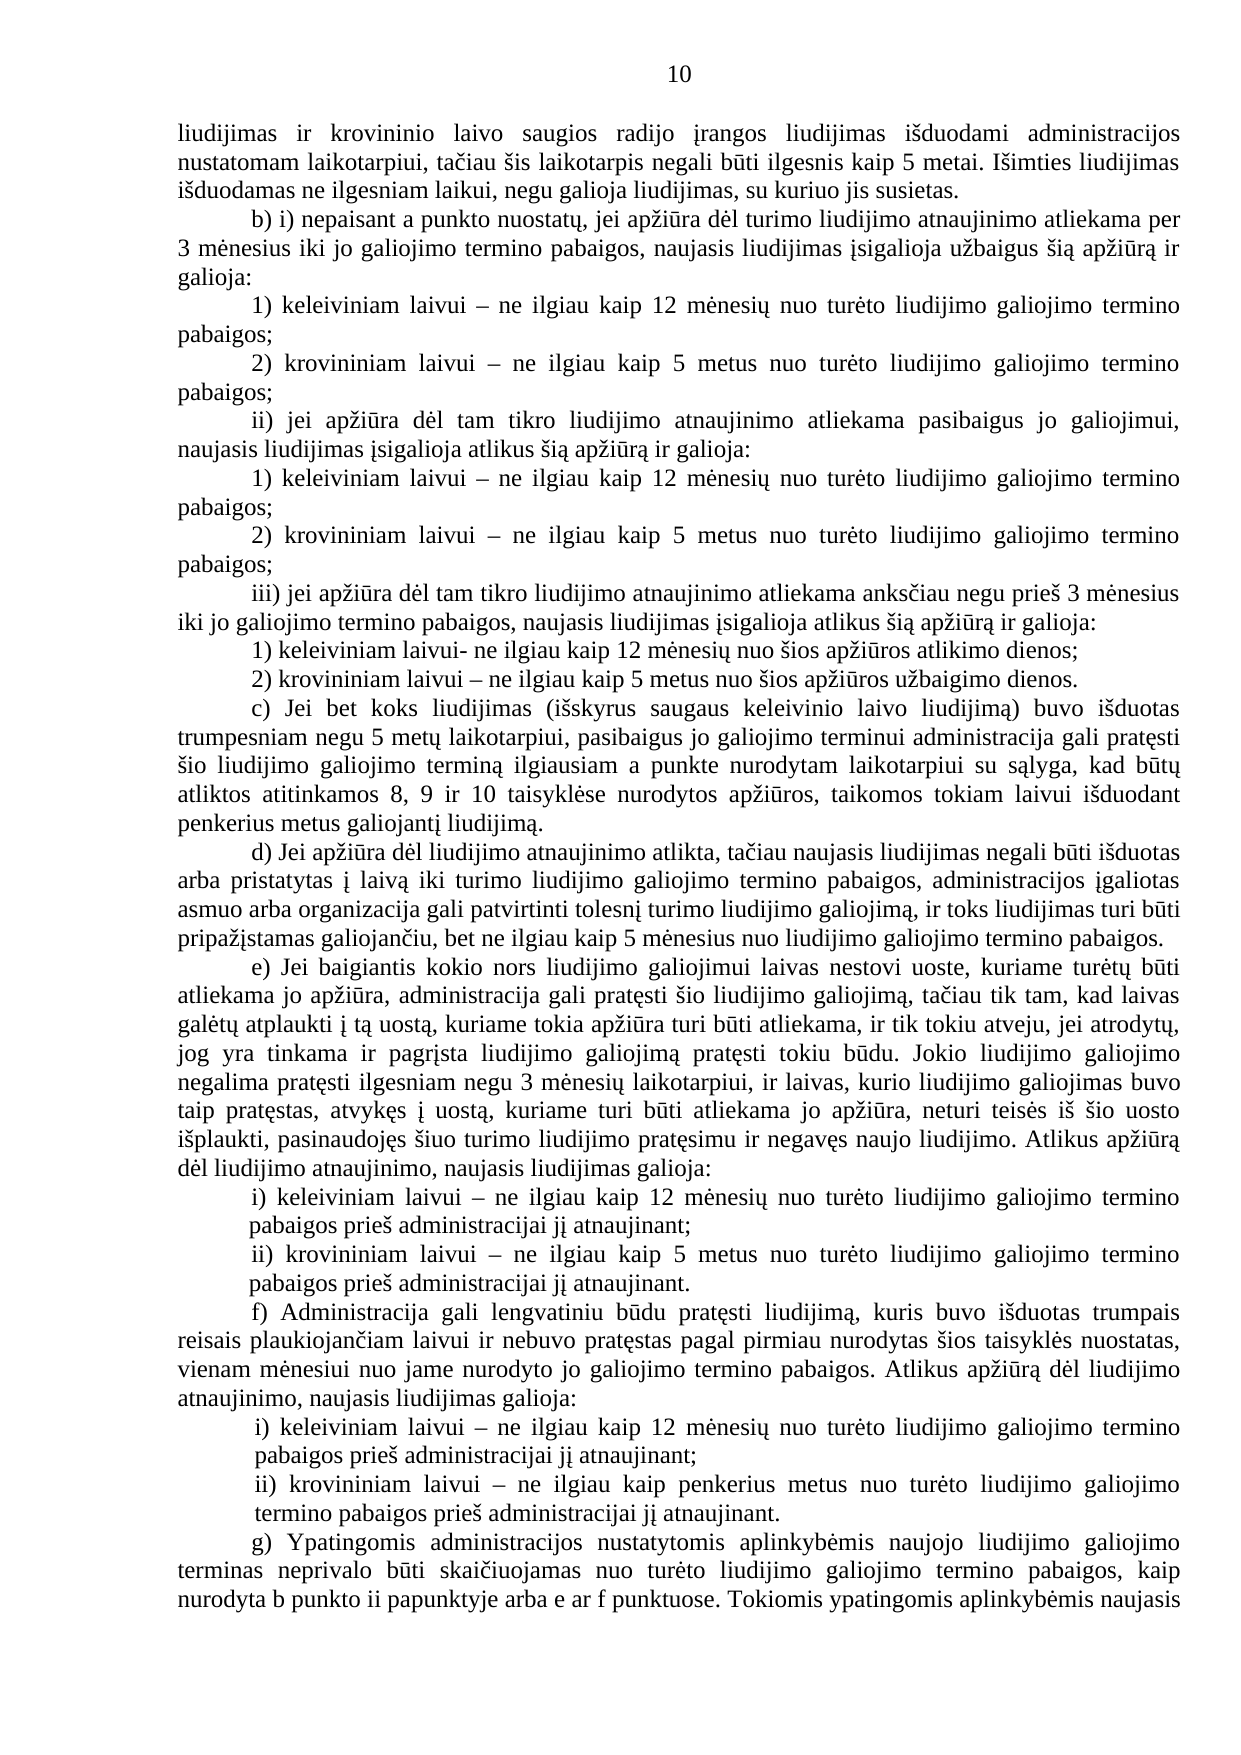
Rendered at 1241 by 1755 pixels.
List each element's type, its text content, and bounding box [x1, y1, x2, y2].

text 1) keleiviniam laivui – ne ilgiau kaip 12 mėnesių nuo turėto liudijimo galiojimo termino pabaigos; [177, 291, 1181, 348]
text iii) jei apžiūra dėl tam tikro liudijimo atnaujinimo atliekama anksčiau negu prieš 3 mėnesius iki jo galiojimo termino pabaigos, naujasis liudijimas įsigalioja atlikus šią apžiūrą ir galioja: [177, 578, 1181, 636]
text liudijimas ir krovininio laivo saugios radijo įrangos liudijimas išduodami administracijos nustatomam laikotarpiui, tačiau šis laikotarpis negali būti ilgesnis kaip 5 metai. Išimties liudijimas išduodamas ne ilgesniam laikui, negu galioja liudijimas, su kuriuo jis susietas. [177, 118, 1181, 204]
text ii) krovininiam laivui – ne ilgiau kaip penkerius metus nuo turėto liudijimo galiojimo termino pabaigos prieš administracijai jį atnaujinant. [254, 1469, 1181, 1527]
text 2) krovininiam laivui – ne ilgiau kaip 5 metus nuo turėto liudijimo galiojimo termino pabaigos; [177, 348, 1181, 406]
text 2) krovininiam laivui – ne ilgiau kaip 5 metus nuo turėto liudijimo galiojimo termino pabaigos; [177, 521, 1181, 578]
text ii) jei apžiūra dėl tam tikro liudijimo atnaujinimo atliekama pasibaigus jo galiojimui, naujasis liudijimas įsigalioja atlikus šią apžiūrą ir galioja: [177, 406, 1181, 463]
text ii) krovininiam laivui – ne ilgiau kaip 5 metus nuo turėto liudijimo galiojimo termino pabaigos prieš administracijai jį atnaujinant. [248, 1239, 1181, 1297]
text e) Jei baigiantis kokio nors liudijimo galiojimui laivas nestovi uoste, kuriame turėtų būti atliekama jo apžiūra, administracija gali pratęsti šio liudijimo galiojimą, tačiau tik tam, kad laivas galėtų atplaukti į tą uostą, kuriame tokia apžiūra turi būti atliekama, ir tik tokiu atveju, jei atrodytų, jog yra tinkama ir pagrįsta liudijimo galiojimą pratęsti tokiu būdu. Jokio liudijimo galiojimo negalima pratęsti ilgesniam negu 3 mėnesių laikotarpiui, ir laivas, kurio liudijimo galiojimas buvo taip pratęstas, atvykęs į uostą, kuriame turi būti atliekama jo apžiūra, neturi teisės iš šio uosto išplaukti, pasinaudojęs šiuo turimo liudijimo pratęsimu ir negavęs naujo liudijimo. Atlikus apžiūrą dėl liudijimo atnaujinimo, naujasis liudijimas galioja: [177, 952, 1181, 1182]
text 2) krovininiam laivui – ne ilgiau kaip 5 metus nuo šios apžiūros užbaigimo dienos. [177, 664, 1181, 693]
text g) Ypatingomis administracijos nustatytomis aplinkybėmis naujojo liudijimo galiojimo terminas neprivalo būti skaičiuojamas nuo turėto liudijimo galiojimo termino pabaigos, kaip nurodyta b punkto ii papunktyje arba e ar f punktuose. Tokiomis ypatingomis aplinkybėmis naujasis [177, 1527, 1181, 1613]
text 1) keleiviniam laivui- ne ilgiau kaip 12 mėnesių nuo šios apžiūros atlikimo dienos; [177, 636, 1181, 664]
text f) Administracija gali lengvatiniu būdu pratęsti liudijimą, kuris buvo išduotas trumpais reisais plaukiojančiam laivui ir nebuvo pratęstas pagal pirmiau nurodytas šios taisyklės nuostatas, vienam mėnesiui nuo jame nurodyto jo galiojimo termino pabaigos. Atlikus apžiūrą dėl liudijimo atnaujinimo, naujasis liudijimas galioja: [177, 1297, 1181, 1412]
text i) keleiviniam laivui – ne ilgiau kaip 12 mėnesių nuo turėto liudijimo galiojimo termino pabaigos prieš administracijai jį atnaujinant; [248, 1182, 1181, 1239]
text b) i) nepaisant a punkto nuostatų, jei apžiūra dėl turimo liudijimo atnaujinimo atliekama per 3 mėnesius iki jo galiojimo termino pabaigos, naujasis liudijimas įsigalioja užbaigus šią apžiūrą ir galioja: [177, 204, 1181, 291]
text d) Jei apžiūra dėl liudijimo atnaujinimo atlikta, tačiau naujasis liudijimas negali būti išduotas arba pristatytas į laivą iki turimo liudijimo galiojimo termino pabaigos, administracijos įgaliotas asmuo arba organizacija gali patvirtinti tolesnį turimo liudijimo galiojimą, ir toks liudijimas turi būti pripažįstamas galiojančiu, bet ne ilgiau kaip 5 mėnesius nuo liudijimo galiojimo termino pabaigos. [177, 837, 1181, 952]
text i) keleiviniam laivui – ne ilgiau kaip 12 mėnesių nuo turėto liudijimo galiojimo termino pabaigos prieš administracijai jį atnaujinant; [254, 1412, 1181, 1469]
text c) Jei bet koks liudijimas (išskyrus saugaus keleivinio laivo liudijimą) buvo išduotas trumpesniam negu 5 metų laikotarpiui, pasibaigus jo galiojimo terminui administracija gali pratęsti šio liudijimo galiojimo terminą ilgiausiam a punkte nurodytam laikotarpiui su sąlyga, kad būtų atliktos atitinkamos 8, 9 ir 10 taisyklėse nurodytos apžiūros, taikomos tokiam laivui išduodant penkerius metus galiojantį liudijimą. [177, 693, 1181, 837]
text 1) keleiviniam laivui – ne ilgiau kaip 12 mėnesių nuo turėto liudijimo galiojimo termino pabaigos; [177, 463, 1181, 521]
